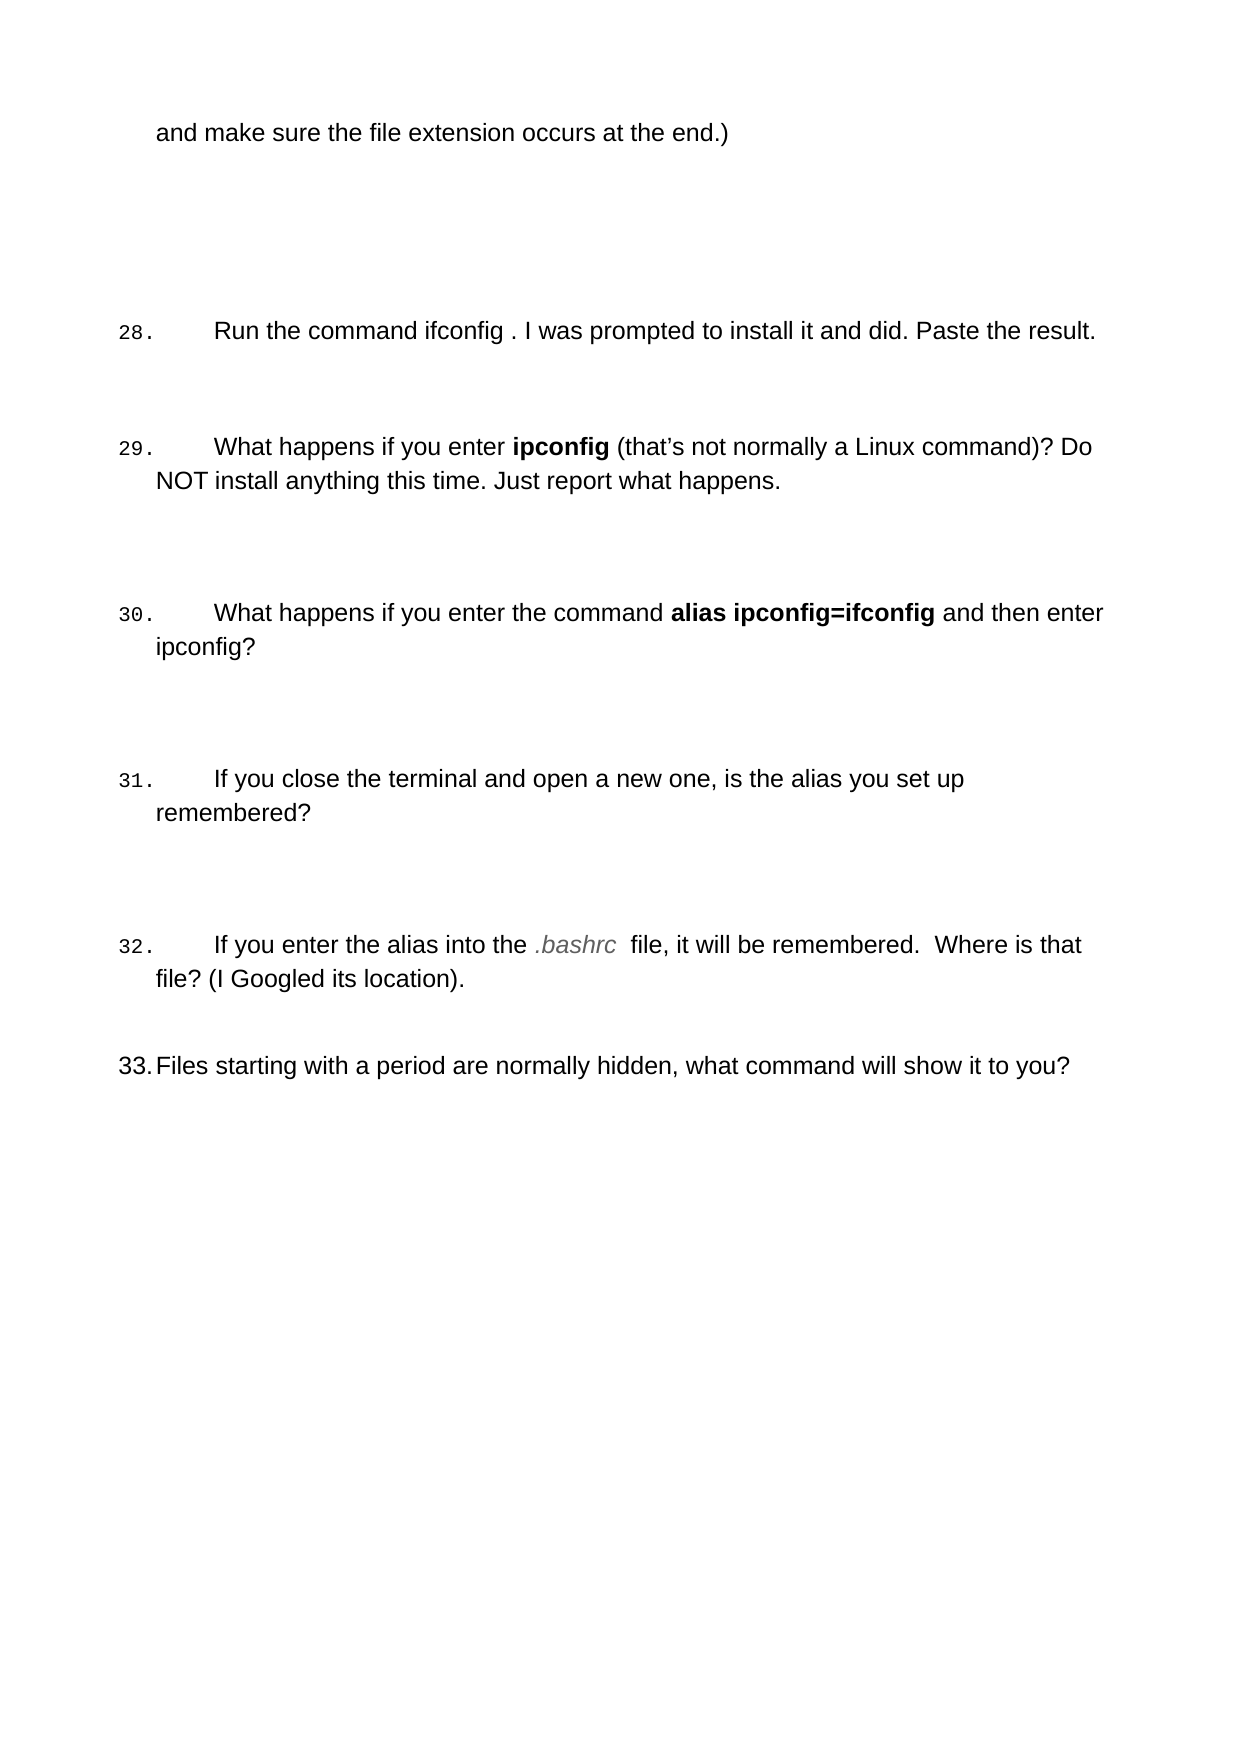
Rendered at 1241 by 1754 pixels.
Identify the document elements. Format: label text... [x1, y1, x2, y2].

list Files starting with a period are normally hidden, what command will show it to you? [118, 1051, 1122, 1080]
list What happens if you enter ipconfig (that’s not normally a Linux command)? Do NOT install anything this time. Just report what happens. [118, 432, 1122, 494]
list Write another regular expression that matches any of the following extensions: .tar.bz2, .tbz, .tb2, or .tbz2. (You should have escape sequences, ORs, and make sure the file extension occurs at the end.) [118, 118, 1122, 147]
list If you enter the alias into the .bashrc file, it will be remembered. Where is that file? (I Googled its location). [118, 930, 1122, 993]
list Run the command ifconfig . I was prompted to install it and did. Paste the result. [118, 316, 1122, 346]
list What happens if you enter the command alias ipconfig=ifconfig and then enter ipconfig? [118, 598, 1122, 661]
list If you close the terminal and open a new one, is the alias you set up remembered? [118, 764, 1122, 827]
